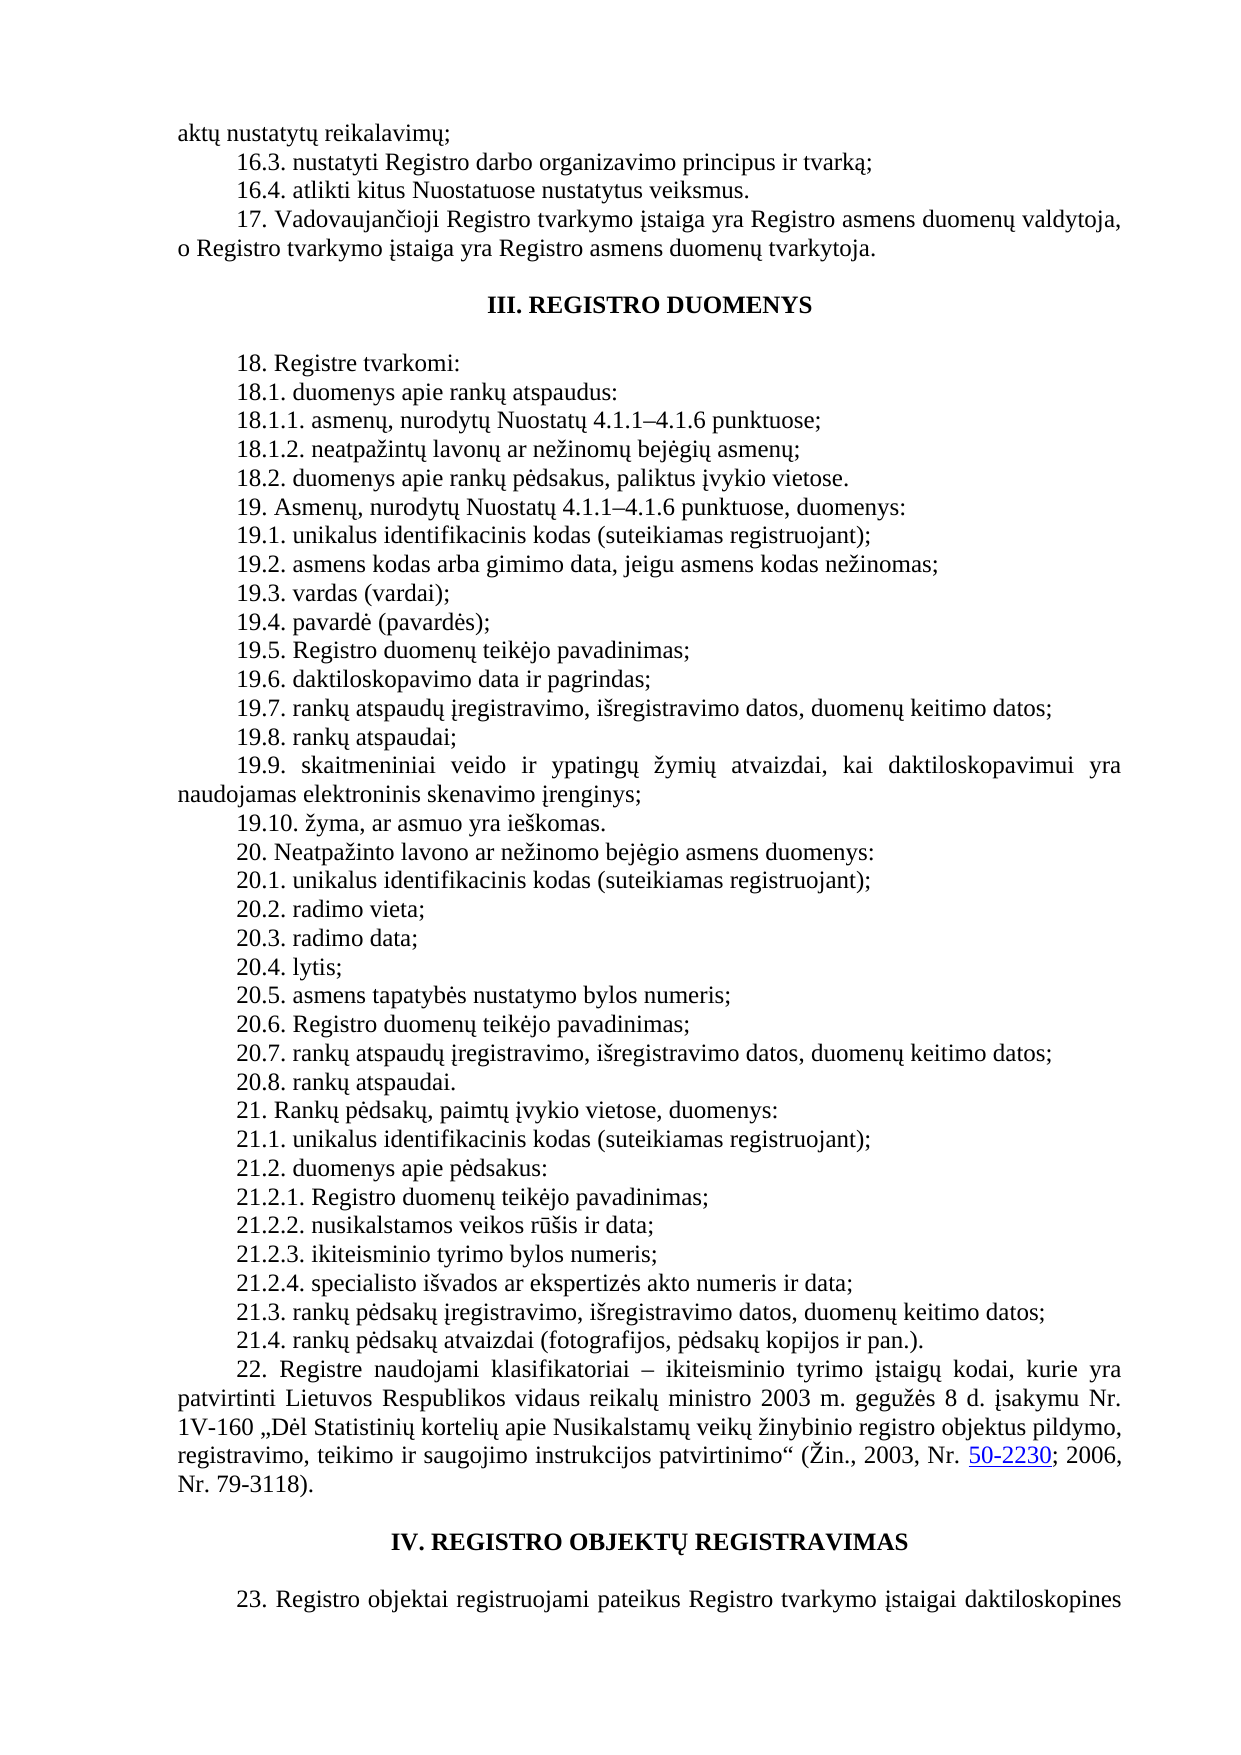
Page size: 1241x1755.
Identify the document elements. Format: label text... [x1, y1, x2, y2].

text 20.3. radimo data; [177, 923, 1122, 952]
text 19.5. Registro duomenų teikėjo pavadinimas; [177, 636, 1122, 664]
text 19.4. pavardė (pavardės); [177, 607, 1122, 636]
text 20.7. rankų atspaudų įregistravimo, išregistravimo datos, duomenų keitimo datos; [177, 1038, 1122, 1067]
text 19.3. vardas (vardai); [177, 578, 1122, 607]
text 20.4. lytis; [177, 952, 1122, 981]
text 18.1. duomenys apie rankų atspaudus: [177, 377, 1122, 406]
text 18. Registre tvarkomi: [177, 348, 1122, 377]
text 21.2.1. Registro duomenų teikėjo pavadinimas; [177, 1182, 1122, 1211]
text 19.2. asmens kodas arba gimimo data, jeigu asmens kodas nežinomas; [177, 549, 1122, 578]
text 22. Registre naudojami klasifikatoriai – ikiteisminio tyrimo įstaigų kodai, kurie yra patvirtinti Lietuvos Respublikos vidaus reikalų ministro 2003 m. gegužės 8 d. įsakymu Nr. 1V-160 „Dėl Statistinių kortelių apie Nusikalstamų veikų žinybinio registro objektus pildymo, registravimo, teikimo ir saugojimo instrukcijos patvirtinimo“ (Žin., 2003, Nr. 50-2230; 2006, Nr. 79-3118). [177, 1354, 1122, 1498]
text 18.2. duomenys apie rankų pėdsakus, paliktus įvykio vietose. [177, 463, 1122, 492]
text 19.10. žyma, ar asmuo yra ieškomas. [177, 808, 1122, 837]
text 20.1. unikalus identifikacinis kodas (suteikiamas registruojant); [177, 866, 1122, 894]
text 21.2.3. ikiteisminio tyrimo bylos numeris; [177, 1239, 1122, 1268]
text 19.9. skaitmeniniai veido ir ypatingų žymių atvaizdai, kai daktiloskopavimui yra naudojamas elektroninis skenavimo įrenginys; [177, 751, 1122, 808]
text 20.8. rankų atspaudai. [177, 1067, 1122, 1096]
text 21.2.4. specialisto išvados ar ekspertizės akto numeris ir data; [177, 1268, 1122, 1297]
text 18.1.1. asmenų, nurodytų Nuostatų 4.1.1–4.1.6 punktuose; [177, 406, 1122, 434]
text 18.1.2. neatpažintų lavonų ar nežinomų bejėgių asmenų; [177, 434, 1122, 463]
text 17. Vadovaujančioji Registro tvarkymo įstaiga yra Registro asmens duomenų valdytoja, o Registro tvarkymo įstaiga yra Registro asmens duomenų tvarkytoja. [177, 204, 1122, 262]
text 21.1. unikalus identifikacinis kodas (suteikiamas registruojant); [177, 1124, 1122, 1153]
text 21.3. rankų pėdsakų įregistravimo, išregistravimo datos, duomenų keitimo datos; [177, 1297, 1122, 1326]
text IV. REGISTRO OBJEKTŲ REGISTRAVIMAS [177, 1527, 1122, 1556]
text 20.6. Registro duomenų teikėjo pavadinimas; [177, 1009, 1122, 1038]
text 16.4. atlikti kitus Nuostatuose nustatytus veiksmus. [177, 176, 1122, 204]
text 19. Asmenų, nurodytų Nuostatų 4.1.1–4.1.6 punktuose, duomenys: [177, 492, 1122, 521]
text III. REGISTRO DUOMENYS [177, 291, 1122, 319]
text 21.4. rankų pėdsakų atvaizdai (fotografijos, pėdsakų kopijos ir pan.). [177, 1326, 1122, 1354]
text 23. Registro objektai registruojami pateikus Registro tvarkymo įstaigai daktiloskopines [177, 1584, 1122, 1613]
text 21.2. duomenys apie pėdsakus: [177, 1153, 1122, 1182]
text 21.2.2. nusikalstamos veikos rūšis ir data; [177, 1211, 1122, 1239]
text 20.5. asmens tapatybės nustatymo bylos numeris; [177, 981, 1122, 1009]
text 19.1. unikalus identifikacinis kodas (suteikiamas registruojant); [177, 521, 1122, 549]
text 19.7. rankų atspaudų įregistravimo, išregistravimo datos, duomenų keitimo datos; [177, 693, 1122, 722]
text 21. Rankų pėdsakų, paimtų įvykio vietose, duomenys: [177, 1096, 1122, 1124]
text 16.3. nustatyti Registro darbo organizavimo principus ir tvarką; [177, 147, 1122, 176]
text 19.6. daktiloskopavimo data ir pagrindas; [177, 664, 1122, 693]
text 19.8. rankų atspaudai; [177, 722, 1122, 751]
text 20.2. radimo vieta; [177, 894, 1122, 923]
text 20. Neatpažinto lavono ar nežinomo bejėgio asmens duomenys: [177, 837, 1122, 866]
text aktų nustatytų reikalavimų; [177, 118, 1122, 147]
